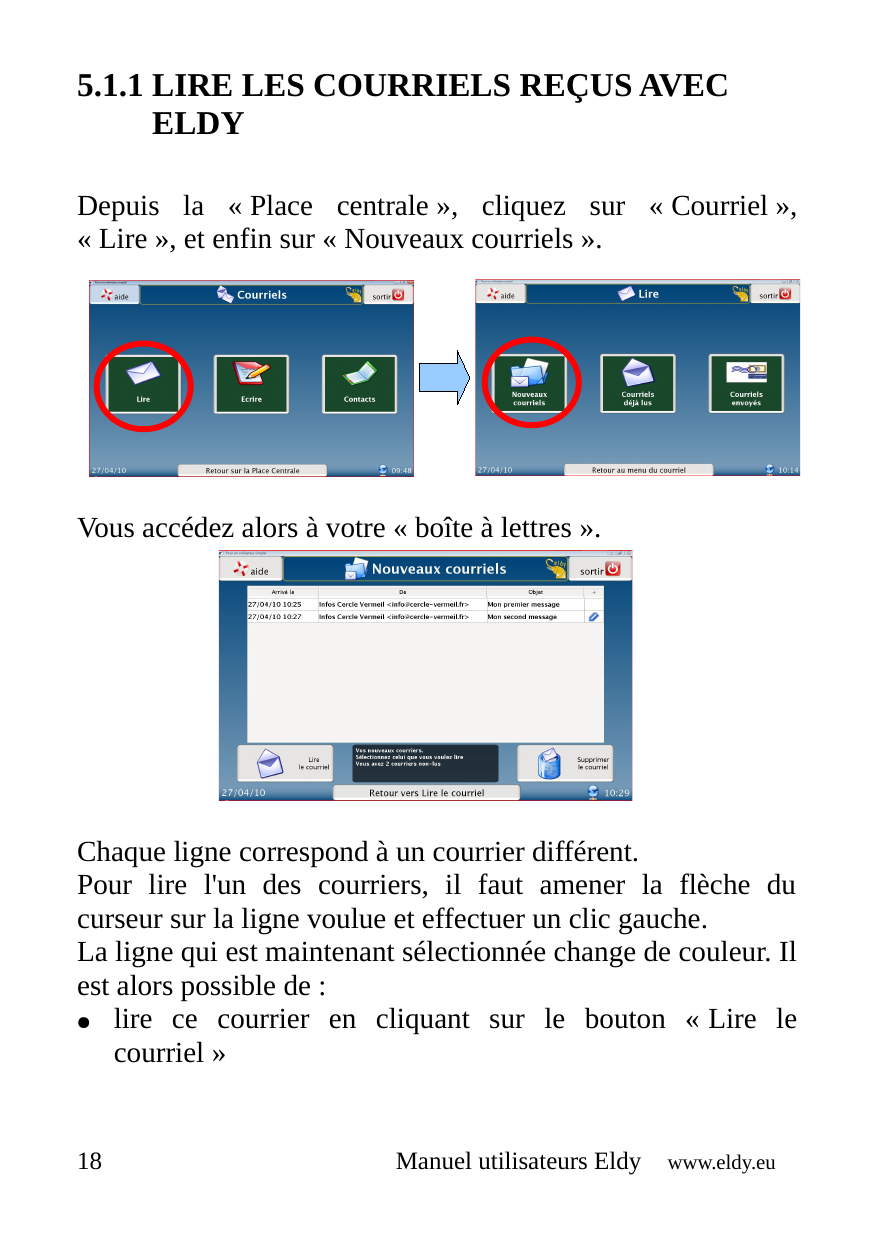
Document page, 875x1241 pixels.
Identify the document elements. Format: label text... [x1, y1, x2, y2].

list lire ce courrier en cliquant sur le bouton « Lire le courriel » [106, 1002, 797, 1069]
subtitle 5.1.1 LIRE LES COURRIELS REÇUS AVEC ELDY [77, 65, 797, 142]
text Chaque ligne correspond à un courrier différent. [77, 834, 797, 867]
text La ligne qui est maintenant sélectionnée change de couleur. Il est alors possible de : [77, 934, 797, 1002]
text Depuis la « Place centrale », cliquez sur « Courriel », « Lire », et enfin sur « Nouveaux courriels ». [77, 188, 797, 255]
text Vous accédez alors à votre « boîte à lettres ». [77, 510, 797, 543]
picture [218, 550, 633, 801]
text Pour lire l'un des courriers, il faut amener la flèche du curseur sur la ligne voulue et effectuer un clic gauche. [77, 867, 797, 934]
picture [475, 279, 801, 476]
picture [89, 280, 414, 477]
